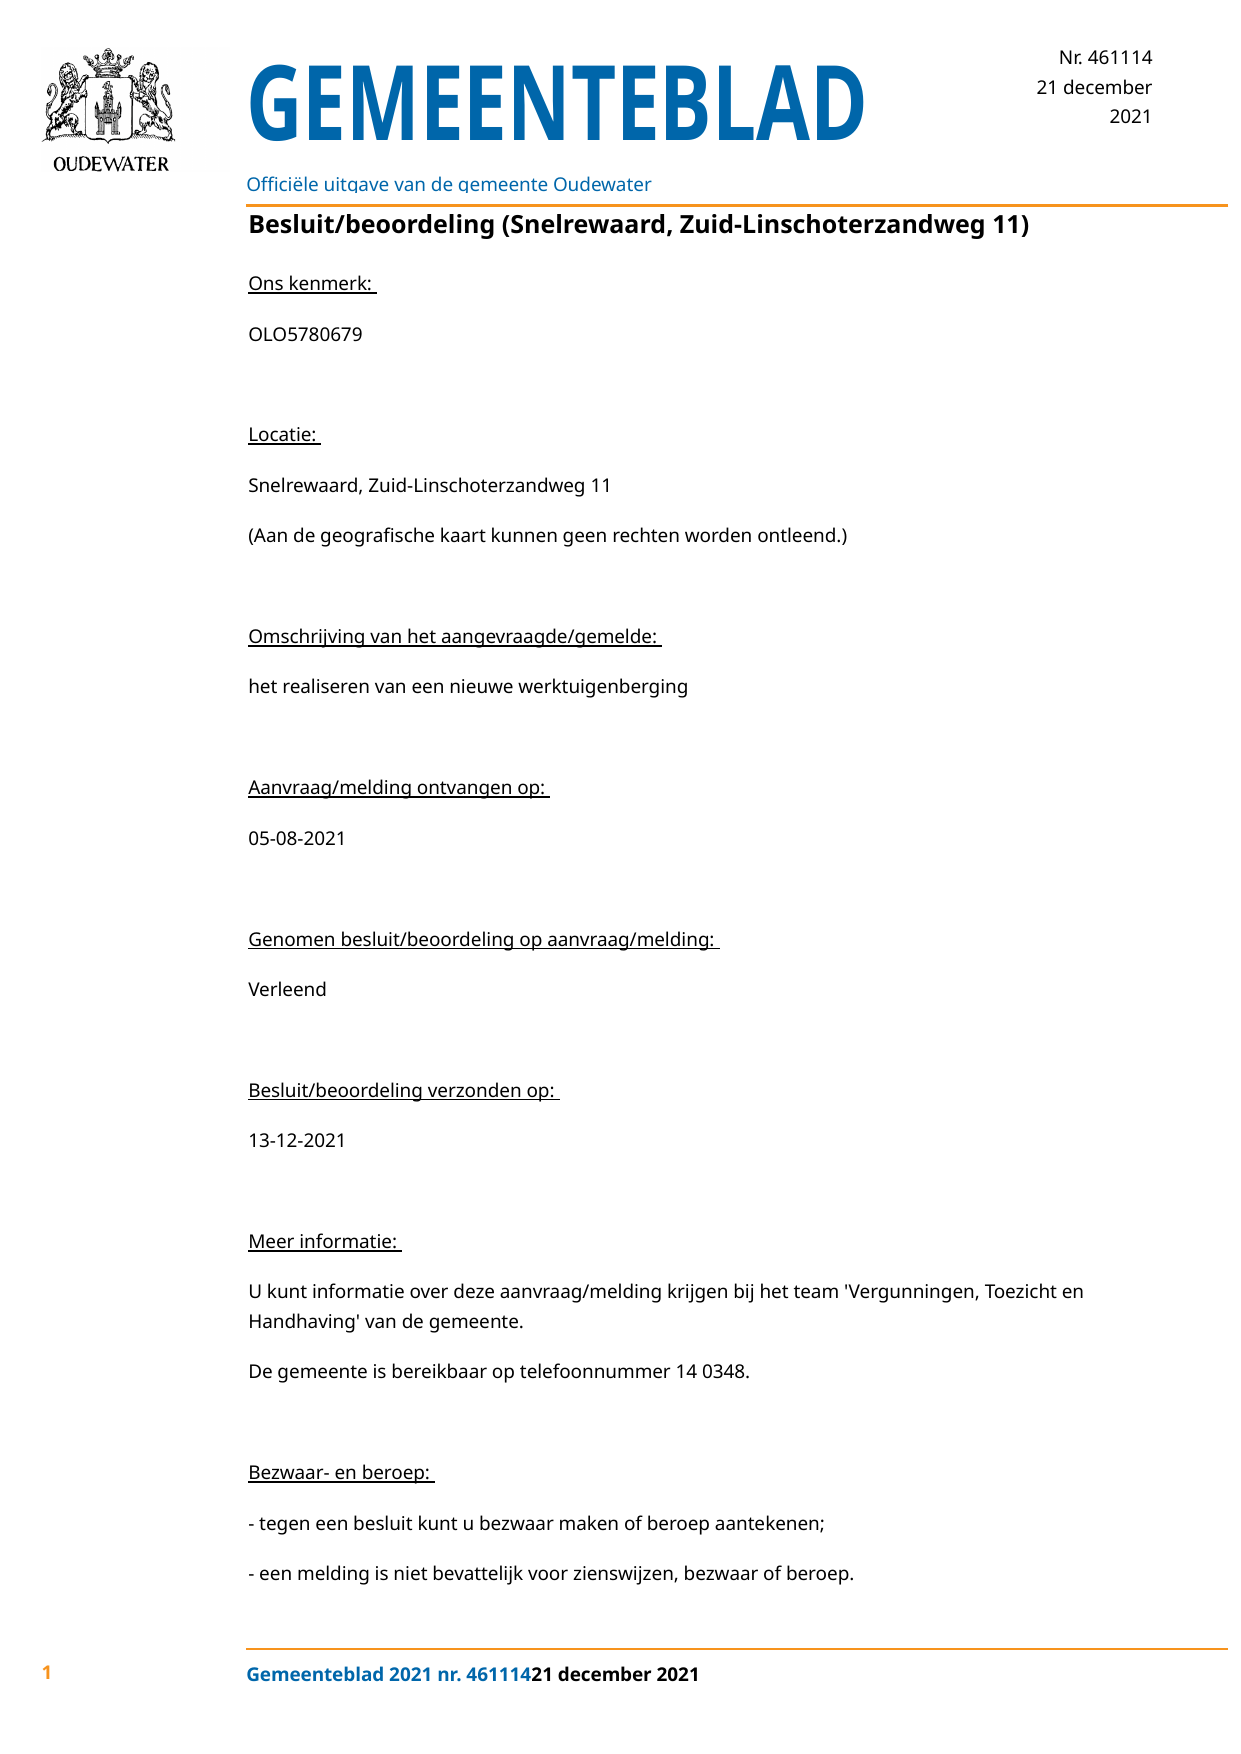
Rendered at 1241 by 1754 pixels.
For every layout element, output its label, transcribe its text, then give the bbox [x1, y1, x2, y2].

text Locatie: [248, 422, 1152, 447]
text Ons kenmerk: [248, 270, 1152, 296]
text Omschrijving van het aangevraagde/gemelde: [248, 623, 1152, 649]
text Genomen besluit/beoordeling op aanvraag/melding: [248, 926, 1152, 951]
picture [41, 47, 231, 172]
text het realiseren van een nieuwe werktuigenberging [248, 674, 1152, 699]
text - tegen een besluit kunt u bezwaar maken of beroep aantekenen; [248, 1510, 1152, 1536]
text Besluit/beoordeling (Snelrewaard, Zuid-Linschoterzandweg 11) [248, 207, 1152, 241]
text Aanvraag/melding ontvangen op: [248, 774, 1152, 800]
text 13-12-2021 [248, 1127, 1152, 1153]
text Meer informatie: [248, 1228, 1152, 1254]
text De gemeente is bereikbaar op telefoonnummer 14 0348. [248, 1359, 1152, 1384]
text Verleend [248, 976, 1152, 1002]
text - een melding is niet bevattelijk voor zienswijzen, bezwaar of beroep. [248, 1560, 1152, 1586]
text Snelrewaard, Zuid-Linschoterzandweg 11 [248, 472, 1152, 498]
text Besluit/beoordeling verzonden op: [248, 1077, 1152, 1103]
text (Aan de geografische kaart kunnen geen rechten worden ontleend.) [248, 522, 1152, 548]
text OLO5780679 [248, 321, 1152, 346]
text U kunt informatie over deze aanvraag/melding krijgen bij het team 'Vergunningen, Toezicht en Handhaving' van de gemeente. [248, 1279, 1152, 1334]
text Bezwaar- en beroep: [248, 1459, 1152, 1485]
text 05-08-2021 [248, 825, 1152, 851]
